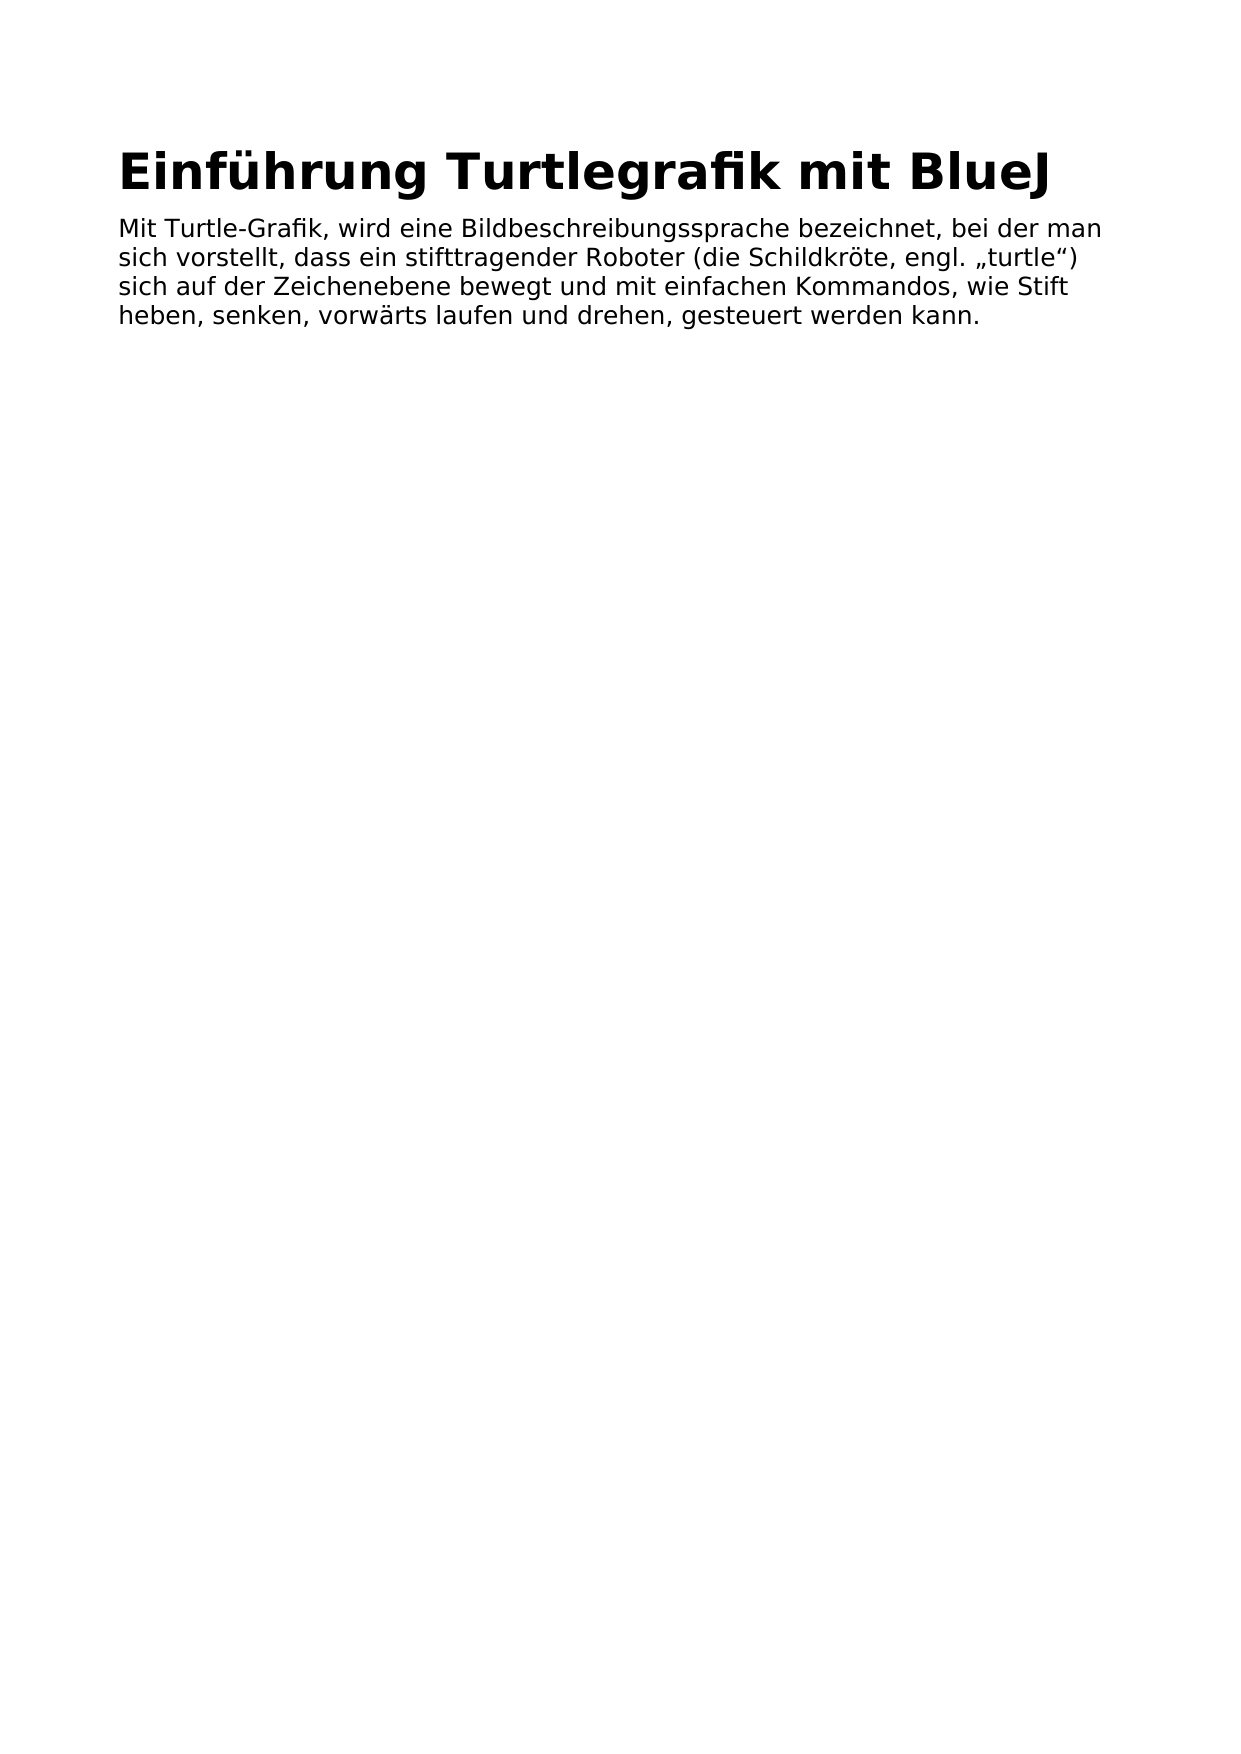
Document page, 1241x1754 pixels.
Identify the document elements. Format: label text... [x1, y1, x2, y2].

subtitle Einführung Turtlegrafik mit BlueJ [118, 143, 1122, 201]
text Mit Turtle-Grafik, wird eine Bildbeschreibungssprache bezeichnet, bei der man sich vorstellt, dass ein stifttragender Roboter (die Schildkröte, engl. „turtle“) sich auf der Zeichenebene bewegt und mit einfachen Kommandos, wie Stift heben, senken, vorwärts laufen und drehen, gesteuert werden kann. [118, 214, 1122, 331]
